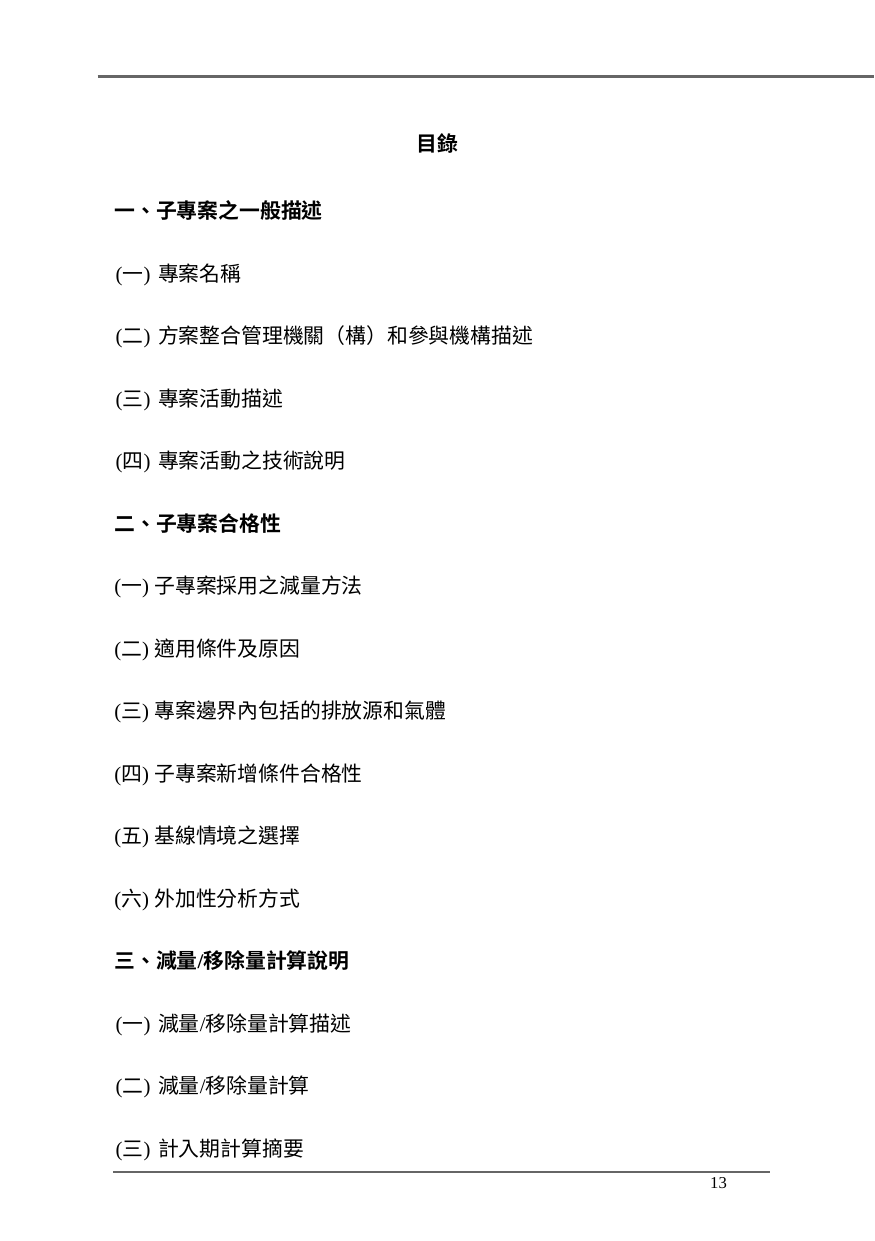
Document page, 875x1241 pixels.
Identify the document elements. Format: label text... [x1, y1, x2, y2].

text (三) 計入期計算摘要 [115, 1126, 767, 1164]
text 目錄 [148, 101, 726, 164]
text (五) 基線情境之選擇 [114, 814, 767, 851]
text (六) 外加性分析方式 [114, 876, 767, 914]
text (三) 專案活動描述 [115, 376, 767, 414]
text (二) 方案整合管理機關（構）和參與機構描述 [115, 314, 767, 351]
text (一) 減量/移除量計算描述 [115, 1001, 767, 1039]
text (一) 專案名稱 [115, 251, 767, 289]
text (一) 子專案採用之減量方法 [114, 564, 767, 601]
text (二) 減量/移除量計算 [115, 1064, 767, 1101]
text 三、減量/移除量計算說明 [114, 939, 767, 976]
text (三) 專案邊界內包括的排放源和氣體 [114, 689, 767, 726]
text (四) 子專案新增條件合格性 [114, 751, 767, 789]
text (四) 專案活動之技術說明 [115, 439, 767, 476]
text 二、子專案合格性 [114, 501, 767, 539]
text (二) 適用條件及原因 [114, 626, 767, 664]
text 一、子專案之一般描述 [114, 189, 767, 226]
